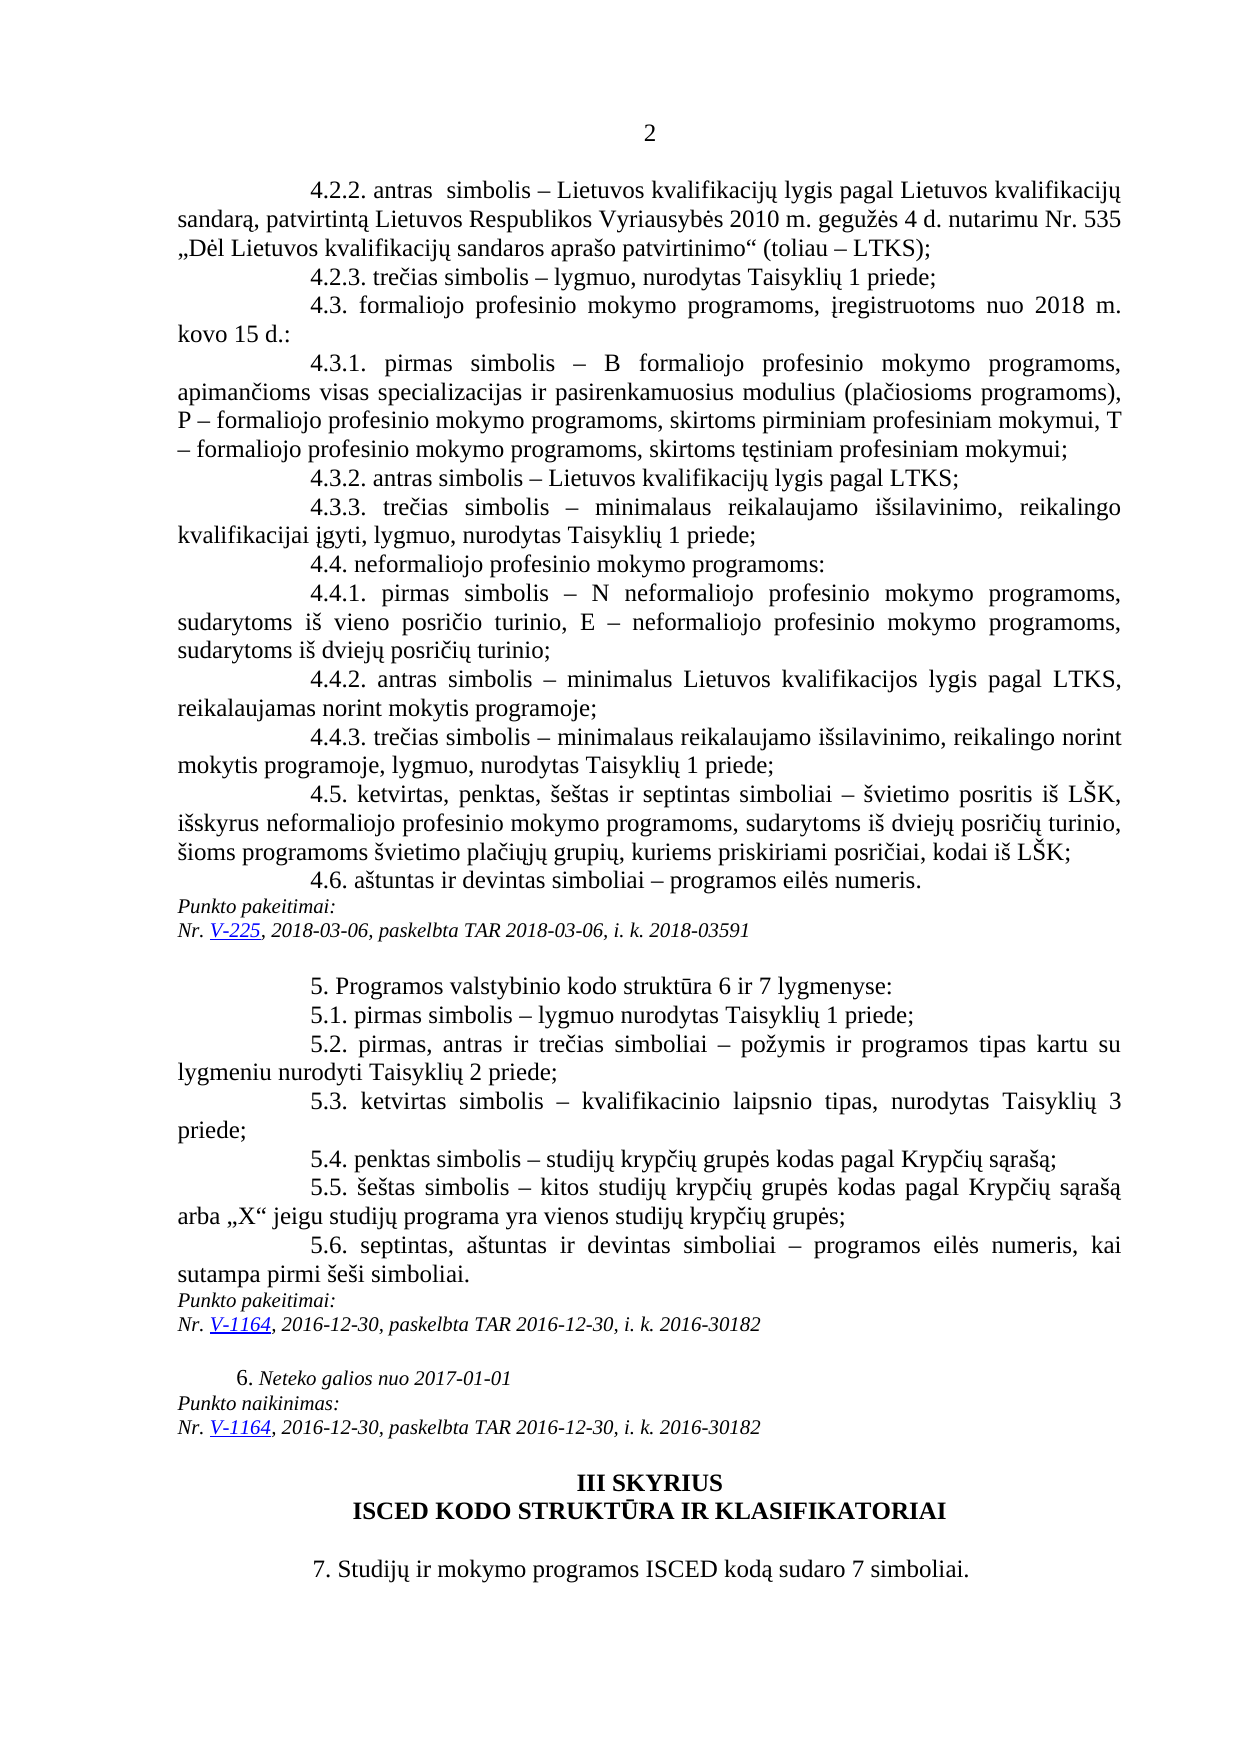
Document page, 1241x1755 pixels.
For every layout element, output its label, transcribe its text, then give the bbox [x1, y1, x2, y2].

text 6. Neteko galios nuo 2017-01-01 [177, 1364, 1122, 1391]
text 4.3.3. trečias simbolis – minimalaus reikalaujamo išsilavinimo, reikalingo kvalifikacijai įgyti, lygmuo, nurodytas Taisyklių 1 priede; [177, 492, 1122, 549]
text 5. Programos valstybinio kodo struktūra 6 ir 7 lygmenyse: [177, 971, 1122, 1000]
text Nr. V-1164, 2016-12-30, paskelbta TAR 2016-12-30, i. k. 2016-30182 [177, 1415, 1122, 1439]
text 4.4.2. antras simbolis – minimalus Lietuvos kvalifikacijos lygis pagal LTKS, reikalaujamas norint mokytis programoje; [177, 664, 1122, 722]
text 4.4.3. trečias simbolis – minimalaus reikalaujamo išsilavinimo, reikalingo norint mokytis programoje, lygmuo, nurodytas Taisyklių 1 priede; [177, 722, 1122, 779]
text 5.5. šeštas simbolis – kitos studijų krypčių grupės kodas pagal Krypčių sąrašą arba „X“ jeigu studijų programa yra vienos studijų krypčių grupės; [177, 1172, 1122, 1230]
text 5.1. pirmas simbolis – lygmuo nurodytas Taisyklių 1 priede; [177, 1000, 1122, 1029]
text III SKYRIUS [177, 1468, 1122, 1496]
text ISCED KODO STRUKTŪRA IR KLASIFIKATORIAI [177, 1496, 1122, 1525]
text Punkto naikinimas: [177, 1391, 1122, 1415]
text Punkto pakeitimai: [177, 894, 1122, 918]
text 4.2.2. antras simbolis – Lietuvos kvalifikacijų lygis pagal Lietuvos kvalifikacijų sandarą, patvirtintą Lietuvos Respublikos Vyriausybės 2010 m. gegužės 4 d. nutarimu Nr. 535 „Dėl Lietuvos kvalifikacijų sandaros aprašo patvirtinimo“ (toliau – LTKS); [177, 176, 1122, 262]
text 4.3.2. antras simbolis – Lietuvos kvalifikacijų lygis pagal LTKS; [177, 463, 1122, 492]
text 4.3.1. pirmas simbolis – B formaliojo profesinio mokymo programoms, apimančioms visas specializacijas ir pasirenkamuosius modulius (plačiosioms programoms), P – formaliojo profesinio mokymo programoms, skirtoms pirminiam profesiniam mokymui, T – formaliojo profesinio mokymo programoms, skirtoms tęstiniam profesiniam mokymui; [177, 348, 1122, 463]
text 5.2. pirmas, antras ir trečias simboliai – požymis ir programos tipas kartu su lygmeniu nurodyti Taisyklių 2 priede; [177, 1029, 1122, 1086]
text 5.4. penktas simbolis – studijų krypčių grupės kodas pagal Krypčių sąrašą; [177, 1144, 1122, 1172]
text 4.2.3. trečias simbolis – lygmuo, nurodytas Taisyklių 1 priede; [177, 262, 1122, 291]
text Punkto pakeitimai: [177, 1287, 1122, 1312]
text 4.4.1. pirmas simbolis – N neformaliojo profesinio mokymo programoms, sudarytoms iš vieno posričio turinio, E – neformaliojo profesinio mokymo programoms, sudarytoms iš dviejų posričių turinio; [177, 578, 1122, 664]
text Nr. V-1164, 2016-12-30, paskelbta TAR 2016-12-30, i. k. 2016-30182 [177, 1312, 1122, 1336]
text Nr. V-225, 2018-03-06, paskelbta TAR 2018-03-06, i. k. 2018-03591 [177, 918, 1122, 942]
text 4.3. formaliojo profesinio mokymo programoms, įregistruotoms nuo 2018 m. kovo 15 d.: [177, 291, 1122, 348]
text 7. Studijų ir mokymo programos ISCED kodą sudaro 7 simboliai. [177, 1554, 1122, 1583]
text 5.6. septintas, aštuntas ir devintas simboliai – programos eilės numeris, kai sutampa pirmi šeši simboliai. [177, 1230, 1122, 1287]
text 4.5. ketvirtas, penktas, šeštas ir septintas simboliai – švietimo posritis iš LŠK, išskyrus neformaliojo profesinio mokymo programoms, sudarytoms iš dviejų posričių turinio, šioms programoms švietimo plačiųjų grupių, kuriems priskiriami posričiai, kodai iš LŠK; [177, 779, 1122, 866]
text 5.3. ketvirtas simbolis – kvalifikacinio laipsnio tipas, nurodytas Taisyklių 3 priede; [177, 1086, 1122, 1144]
text 4.6. aštuntas ir devintas simboliai – programos eilės numeris. [177, 866, 1122, 894]
text 4.4. neformaliojo profesinio mokymo programoms: [177, 549, 1122, 578]
